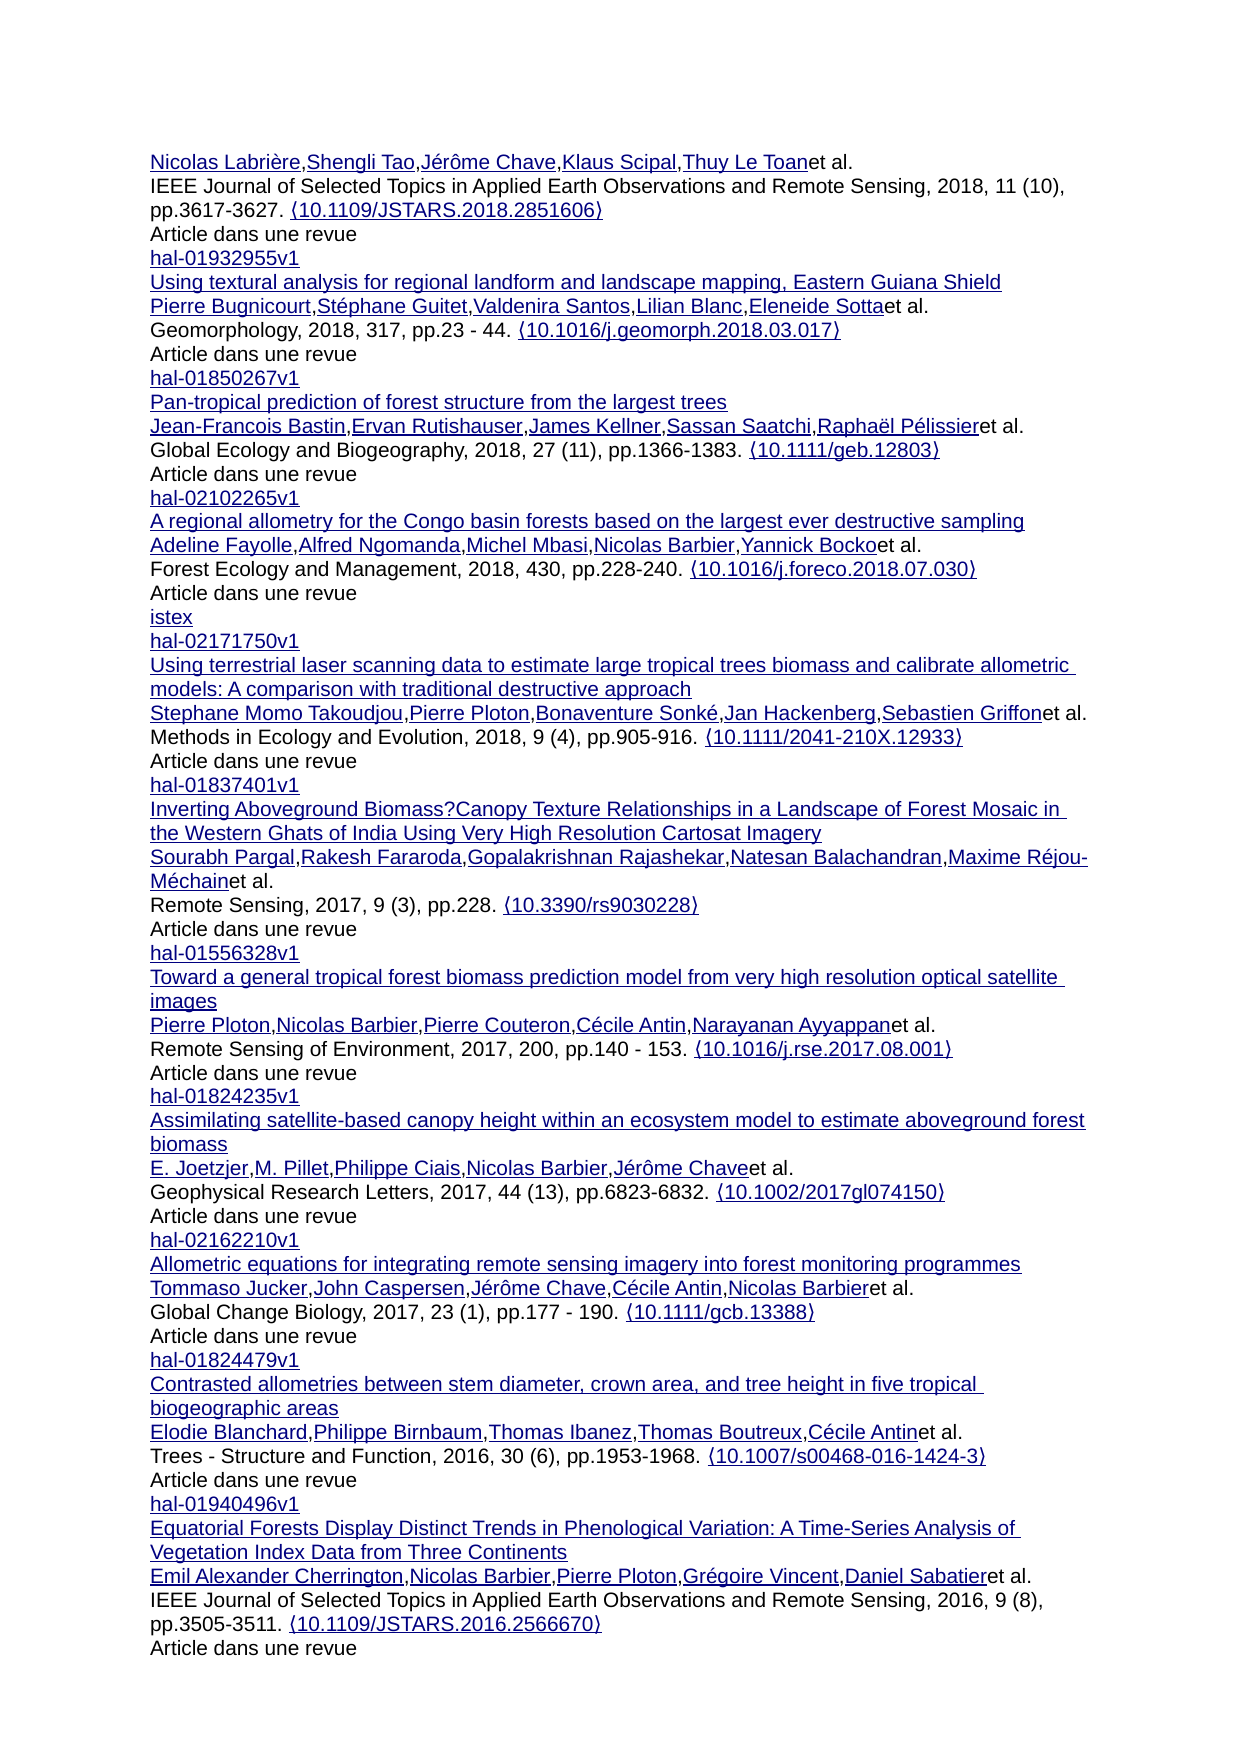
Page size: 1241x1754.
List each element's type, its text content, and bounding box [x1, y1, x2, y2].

table_cell Using terrestrial laser scanning data to estimate large tropical trees biomass and calibrate allometric models: A comparison with traditional destructive approach Stephane Momo Takoudjou,Pierre Ploton,Bonaventure Sonké,Jan Hackenberg,Sebastien Griffonet al. Methods in Ecology and Evolution, 2018, 9 (4), pp.905-916. ⟨10.1111/2041-210X.12933⟩ Article dans une revue hal-01837401v1 [150, 653, 1090, 797]
table_cell Using textural analysis for regional landform and landscape mapping, Eastern Guiana Shield Pierre Bugnicourt,Stéphane Guitet,Valdenira Santos,Lilian Blanc,Eleneide Sottaet al. Geomorphology, 2018, 317, pp.23 - 44. ⟨10.1016/j.geomorph.2018.03.017⟩ Article dans une revue hal-01850267v1 [150, 270, 1090, 389]
table_cell Allometric equations for integrating remote sensing imagery into forest monitoring programmes Tommaso Jucker,John Caspersen,Jérôme Chave,Cécile Antin,Nicolas Barbieret al. Global Change Biology, 2017, 23 (1), pp.177 - 190. ⟨10.1111/gcb.13388⟩ Article dans une revue hal-01824479v1 [150, 1252, 1090, 1372]
table_cell Assimilating satellite-based canopy height within an ecosystem model to estimate aboveground forest biomass E. Joetzjer,M. Pillet,Philippe Ciais,Nicolas Barbier,Jérôme Chaveet al. Geophysical Research Letters, 2017, 44 (13), pp.6823-6832. ⟨10.1002/2017gl074150⟩ Article dans une revue hal-02162210v1 [150, 1108, 1090, 1252]
table_cell Pan-tropical prediction of forest structure from the largest trees Jean-Francois Bastin,Ervan Rutishauser,James Kellner,Sassan Saatchi,Raphaël Pélissieret al. Global Ecology and Biogeography, 2018, 27 (11), pp.1366-1383. ⟨10.1111/geb.12803⟩ Article dans une revue hal-02102265v1 [150, 390, 1090, 509]
table_cell Equatorial Forests Display Distinct Trends in Phenological Variation: A Time-Series Analysis of Vegetation Index Data from Three Continents Emil Alexander Cherrington,Nicolas Barbier,Pierre Ploton,Grégoire Vincent,Daniel Sabatieret al. IEEE Journal of Selected Topics in Applied Earth Observations and Remote Sensing, 2016, 9 (8), pp.3505-3511. ⟨10.1109/JSTARS.2016.2566670⟩ Article dans une revue [150, 1516, 1090, 1659]
table_cell Toward a general tropical forest biomass prediction model from very high resolution optical satellite images Pierre Ploton,Nicolas Barbier,Pierre Couteron,Cécile Antin,Narayanan Ayyappanet al. Remote Sensing of Environment, 2017, 200, pp.140 - 153. ⟨10.1016/j.rse.2017.08.001⟩ Article dans une revue hal-01824235v1 [150, 965, 1090, 1108]
table_cell A regional allometry for the Congo basin forests based on the largest ever destructive sampling Adeline Fayolle,Alfred Ngomanda,Michel Mbasi,Nicolas Barbier,Yannick Bockoet al. Forest Ecology and Management, 2018, 430, pp.228-240. ⟨10.1016/j.foreco.2018.07.030⟩ Article dans une revue istex hal-02171750v1 [150, 509, 1090, 653]
table_cell Contrasted allometries between stem diameter, crown area, and tree height in five tropical biogeographic areas Elodie Blanchard,Philippe Birnbaum,Thomas Ibanez,Thomas Boutreux,Cécile Antinet al. Trees - Structure and Function, 2016, 30 (6), pp.1953-1968. ⟨10.1007/s00468-016-1424-3⟩ Article dans une revue hal-01940496v1 [150, 1372, 1090, 1516]
table_cell Inverting Aboveground Biomass?Canopy Texture Relationships in a Landscape of Forest Mosaic in the Western Ghats of India Using Very High Resolution Cartosat Imagery Sourabh Pargal,Rakesh Fararoda,Gopalakrishnan Rajashekar,Natesan Balachandran,Maxime Réjou-Méchainet al. Remote Sensing, 2017, 9 (3), pp.228. ⟨10.3390/rs9030228⟩ Article dans une revue hal-01556328v1 [150, 797, 1090, 964]
table_cell Nicolas Labrière,Shengli Tao,Jérôme Chave,Klaus Scipal,Thuy Le Toanet al. IEEE Journal of Selected Topics in Applied Earth Observations and Remote Sensing, 2018, 11 (10), pp.3617-3627. ⟨10.1109/JSTARS.2018.2851606⟩ Article dans une revue hal-01932955v1 [150, 150, 1090, 270]
